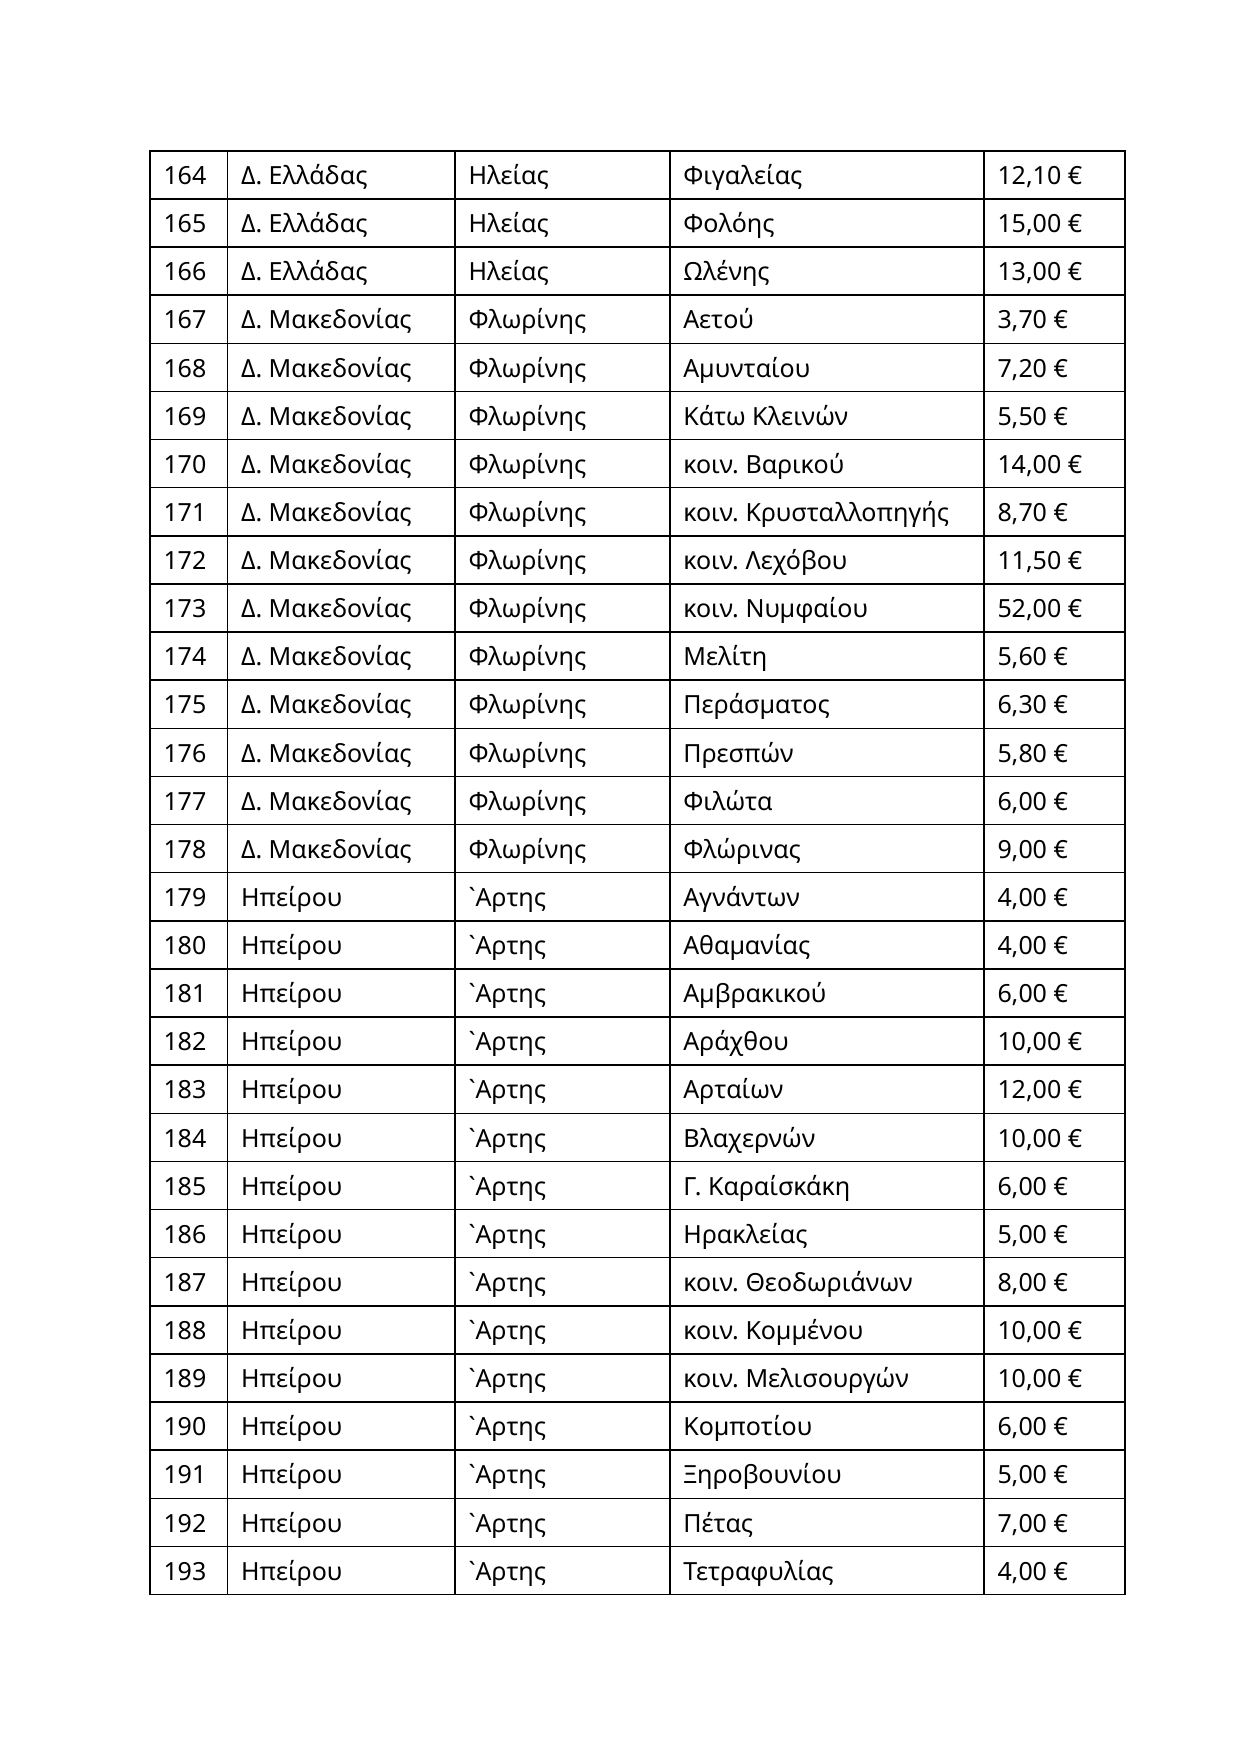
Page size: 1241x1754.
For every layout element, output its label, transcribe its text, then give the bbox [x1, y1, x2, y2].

table_cell Δ. Μακεδονίας [228, 681, 454, 727]
table_cell 7,20 € [985, 344, 1124, 391]
table_cell Δ. Μακεδονίας [228, 777, 454, 824]
table_cell `Αρτης [456, 1210, 669, 1257]
table_cell 6,30 € [985, 681, 1124, 727]
table_cell Ηπείρου [228, 1066, 454, 1112]
table_cell Ηλείας [456, 152, 669, 198]
table_cell Αράχθου [671, 1018, 983, 1064]
table_cell Ηρακλείας [671, 1210, 983, 1257]
table_cell 167 [151, 296, 227, 342]
table_cell κοιν. Κομμένου [671, 1307, 983, 1353]
table_cell 15,00 € [985, 200, 1124, 246]
table_cell 4,00 € [985, 1547, 1124, 1594]
table_cell `Αρτης [456, 922, 669, 968]
table_cell Αμβρακικού [671, 970, 983, 1016]
table_cell 165 [151, 200, 227, 246]
table_cell Ηπείρου [228, 970, 454, 1016]
table_cell Δ. Ελλάδας [228, 200, 454, 246]
table_cell 182 [151, 1018, 227, 1064]
table_cell `Αρτης [456, 1066, 669, 1112]
table_cell 13,00 € [985, 248, 1124, 294]
table_cell Δ. Μακεδονίας [228, 633, 454, 679]
table_cell 12,00 € [985, 1066, 1124, 1112]
table_cell Αμυνταίου [671, 344, 983, 391]
table_cell 8,00 € [985, 1258, 1124, 1305]
table_cell `Αρτης [456, 1355, 669, 1401]
table_cell 176 [151, 729, 227, 776]
table_cell Αγνάντων [671, 873, 983, 920]
table_cell Γ. Καραίσκάκη [671, 1162, 983, 1209]
table_cell Ηπείρου [228, 1162, 454, 1209]
table_cell 166 [151, 248, 227, 294]
table_cell Δ. Μακεδονίας [228, 440, 454, 487]
table_cell Φλωρίνης [456, 537, 669, 583]
table_cell Πέτας [671, 1499, 983, 1546]
table_cell `Αρτης [456, 970, 669, 1016]
table_cell 5,80 € [985, 729, 1124, 776]
table_cell Ηλείας [456, 200, 669, 246]
table_cell 178 [151, 825, 227, 872]
table_cell Ηπείρου [228, 1355, 454, 1401]
table_cell Ηπείρου [228, 1547, 454, 1594]
table_cell Κομποτίου [671, 1403, 983, 1449]
table_cell `Αρτης [456, 1018, 669, 1064]
table_cell Ηπείρου [228, 1258, 454, 1305]
table_cell Βλαχερνών [671, 1114, 983, 1161]
table_cell 12,10 € [985, 152, 1124, 198]
table_cell Δ. Ελλάδας [228, 248, 454, 294]
table_cell Δ. Μακεδονίας [228, 537, 454, 583]
table_cell Δ. Μακεδονίας [228, 825, 454, 872]
table_cell 180 [151, 922, 227, 968]
table_cell κοιν. Νυμφαίου [671, 585, 983, 631]
table_cell 187 [151, 1258, 227, 1305]
table_cell 184 [151, 1114, 227, 1161]
table_cell Φλωρίνης [456, 296, 669, 342]
table_cell 192 [151, 1499, 227, 1546]
table_cell Φλωρίνης [456, 729, 669, 776]
table_cell 186 [151, 1210, 227, 1257]
table_cell 177 [151, 777, 227, 824]
table_cell Αθαμανίας [671, 922, 983, 968]
table_cell `Αρτης [456, 1114, 669, 1161]
table_cell 5,00 € [985, 1451, 1124, 1497]
table_cell Ηπείρου [228, 922, 454, 968]
table_cell Ηπείρου [228, 1018, 454, 1064]
table_cell Φλωρίνης [456, 681, 669, 727]
table_cell Φλωρίνης [456, 777, 669, 824]
table_cell `Αρτης [456, 873, 669, 920]
table_cell Ηπείρου [228, 1114, 454, 1161]
table_cell 52,00 € [985, 585, 1124, 631]
table_cell 179 [151, 873, 227, 920]
table_cell 6,00 € [985, 1403, 1124, 1449]
table_cell Δ. Μακεδονίας [228, 392, 454, 439]
table_cell 5,50 € [985, 392, 1124, 439]
table_cell 8,70 € [985, 488, 1124, 535]
table_cell 193 [151, 1547, 227, 1594]
table_cell `Αρτης [456, 1451, 669, 1497]
table_cell 174 [151, 633, 227, 679]
table_cell 185 [151, 1162, 227, 1209]
table_cell 6,00 € [985, 1162, 1124, 1209]
table_cell Ηπείρου [228, 1499, 454, 1546]
table_cell κοιν. Θεοδωριάνων [671, 1258, 983, 1305]
table_cell Φλωρίνης [456, 344, 669, 391]
table_cell 169 [151, 392, 227, 439]
table_cell 7,00 € [985, 1499, 1124, 1546]
table_cell 10,00 € [985, 1355, 1124, 1401]
table_cell 181 [151, 970, 227, 1016]
table_cell 10,00 € [985, 1114, 1124, 1161]
table_cell Ηπείρου [228, 1210, 454, 1257]
table_cell 171 [151, 488, 227, 535]
table_cell Φλώρινας [671, 825, 983, 872]
table_cell 4,00 € [985, 922, 1124, 968]
table_cell `Αρτης [456, 1258, 669, 1305]
table_cell 14,00 € [985, 440, 1124, 487]
table_cell 10,00 € [985, 1307, 1124, 1353]
table_cell Δ. Μακεδονίας [228, 344, 454, 391]
table_cell 183 [151, 1066, 227, 1112]
table_cell 168 [151, 344, 227, 391]
table_cell Φολόης [671, 200, 983, 246]
table_cell `Αρτης [456, 1547, 669, 1594]
table_cell Δ. Ελλάδας [228, 152, 454, 198]
table_cell Μελίτη [671, 633, 983, 679]
table_cell 5,60 € [985, 633, 1124, 679]
table_cell Πρεσπών [671, 729, 983, 776]
table_cell κοιν. Λεχόβου [671, 537, 983, 583]
table_cell 4,00 € [985, 873, 1124, 920]
table_cell Δ. Μακεδονίας [228, 585, 454, 631]
table_cell `Αρτης [456, 1403, 669, 1449]
table_cell 11,50 € [985, 537, 1124, 583]
table_cell κοιν. Βαρικού [671, 440, 983, 487]
table_cell Ηπείρου [228, 873, 454, 920]
table_cell Ξηροβουνίου [671, 1451, 983, 1497]
table_cell 170 [151, 440, 227, 487]
table_cell Φλωρίνης [456, 825, 669, 872]
table_cell Ηπείρου [228, 1403, 454, 1449]
table_cell Περάσματος [671, 681, 983, 727]
table_cell Κάτω Κλεινών [671, 392, 983, 439]
table_cell Τετραφυλίας [671, 1547, 983, 1594]
table_cell 6,00 € [985, 777, 1124, 824]
table_cell Ωλένης [671, 248, 983, 294]
table_cell `Αρτης [456, 1499, 669, 1546]
table_cell Ηπείρου [228, 1307, 454, 1353]
table_cell `Αρτης [456, 1307, 669, 1353]
table_cell 9,00 € [985, 825, 1124, 872]
table_cell 5,00 € [985, 1210, 1124, 1257]
table_cell Φλωρίνης [456, 633, 669, 679]
table_cell 10,00 € [985, 1018, 1124, 1064]
table_cell 173 [151, 585, 227, 631]
table_cell 175 [151, 681, 227, 727]
table_cell Δ. Μακεδονίας [228, 488, 454, 535]
table_cell 164 [151, 152, 227, 198]
table_cell Φιλώτα [671, 777, 983, 824]
table_cell κοιν. Κρυσταλλοπηγής [671, 488, 983, 535]
table_cell Δ. Μακεδονίας [228, 729, 454, 776]
table_cell 6,00 € [985, 970, 1124, 1016]
table_cell Φλωρίνης [456, 392, 669, 439]
table_cell Φιγαλείας [671, 152, 983, 198]
table_cell Φλωρίνης [456, 440, 669, 487]
table_cell 191 [151, 1451, 227, 1497]
table_cell 172 [151, 537, 227, 583]
table_cell Αρταίων [671, 1066, 983, 1112]
table_cell 3,70 € [985, 296, 1124, 342]
table_cell κοιν. Μελισουργών [671, 1355, 983, 1401]
table_cell Ηπείρου [228, 1451, 454, 1497]
table_cell Φλωρίνης [456, 585, 669, 631]
table_cell Αετού [671, 296, 983, 342]
table_cell `Αρτης [456, 1162, 669, 1209]
table_cell 190 [151, 1403, 227, 1449]
table_cell Ηλείας [456, 248, 669, 294]
table_cell Φλωρίνης [456, 488, 669, 535]
table_cell 189 [151, 1355, 227, 1401]
table_cell Δ. Μακεδονίας [228, 296, 454, 342]
table_cell 188 [151, 1307, 227, 1353]
